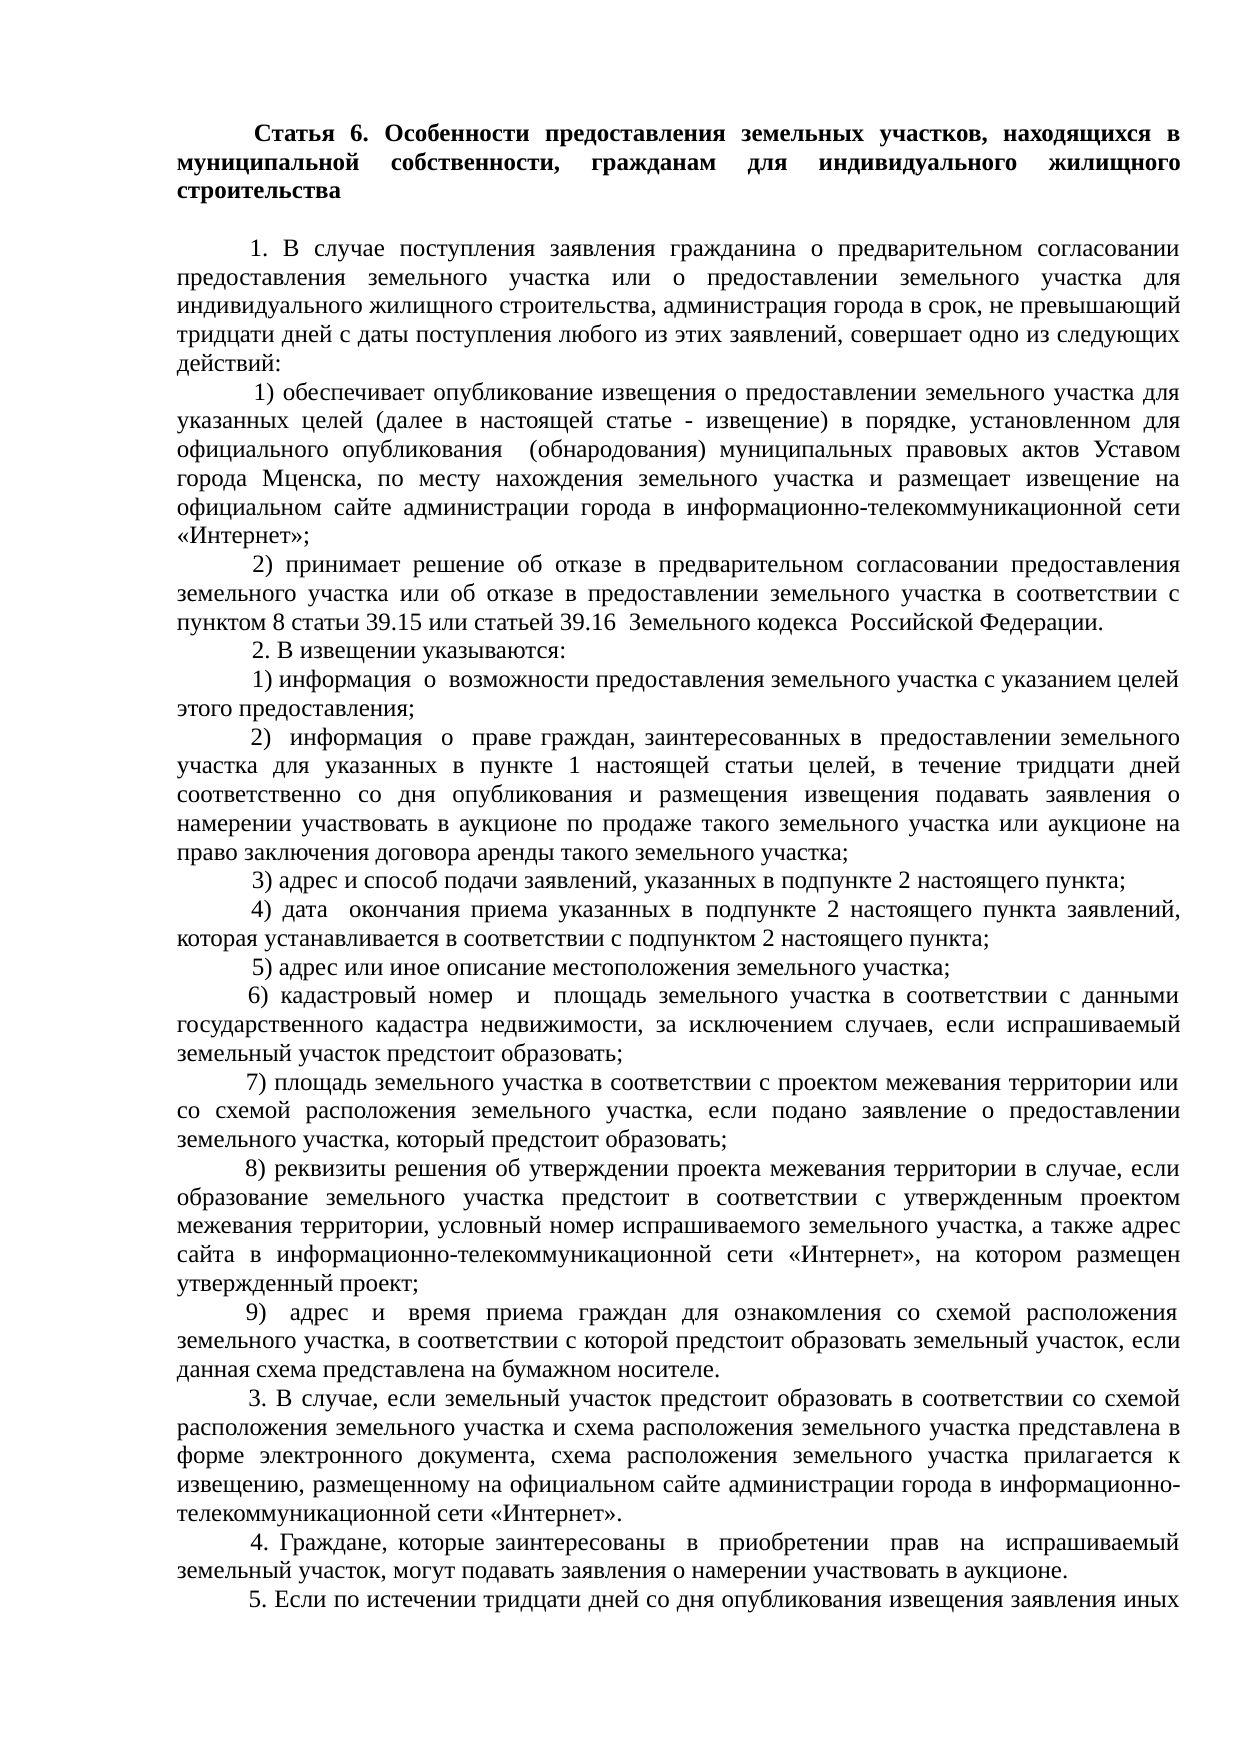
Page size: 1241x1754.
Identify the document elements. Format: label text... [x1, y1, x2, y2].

text 9) адрес и время приема граждан для ознакомления со схемой расположения земельного участка, в соответствии с которой предстоит образовать земельный участок, если данная схема представлена на бумажном носителе. [177, 1297, 1181, 1383]
text 2. В извещении указываются: [177, 636, 1181, 664]
text 4) дата окончания приема указанных в подпункте 2 настоящего пункта заявлений, которая устанавливается в соответствии с подпунктом 2 настоящего пункта; [177, 894, 1181, 952]
text 8) реквизиты решения об утверждении проекта межевания территории в случае, если образование земельного участка предстоит в соответствии с утвержденным проектом межевания территории, условный номер испрашиваемого земельного участка, а также адрес сайта в информационно-телекоммуникационной сети «Интернет», на котором размещен утвержденный проект; [177, 1153, 1181, 1297]
text 2) информация о праве граждан, заинтересованных в предоставлении земельного участка для указанных в пункте 1 настоящей статьи целей, в течение тридцати дней соответственно со дня опубликования и размещения извещения подавать заявления о намерении участвовать в аукционе по продаже такого земельного участка или аукционе на право заключения договора аренды такого земельного участка; [177, 722, 1181, 866]
text 6) кадастровый номер и площадь земельного участка в соответствии с данными государственного кадастра недвижимости, за исключением случаев, если испрашиваемый земельный участок предстоит образовать; [177, 981, 1181, 1067]
text 5) адрес или иное описание местоположения земельного участка; [177, 952, 1181, 981]
text 3. В случае, если земельный участок предстоит образовать в соответствии со схемой расположения земельного участка и схема расположения земельного участка представлена в форме электронного документа, схема расположения земельного участка прилагается к извещению, размещенному на официальном сайте администрации города в информационно-телекоммуникационной сети «Интернет». [177, 1383, 1181, 1527]
text 3) адрес и способ подачи заявлений, указанных в подпункте 2 настоящего пункта; [177, 866, 1181, 894]
text 5. Если по истечении тридцати дней со дня опубликования извещения заявления иных [177, 1584, 1181, 1613]
text 7) площадь земельного участка в соответствии с проектом межевания территории или со схемой расположения земельного участка, если подано заявление о предоставлении земельного участка, который предстоит образовать; [177, 1067, 1181, 1153]
text 4. Граждане, которые заинтересованы в приобретении прав на испрашиваемый земельный участок, могут подавать заявления о намерении участвовать в аукционе. [177, 1527, 1181, 1584]
text 2) принимает решение об отказе в предварительном согласовании предоставления земельного участка или об отказе в предоставлении земельного участка в соответствии с пунктом 8 статьи 39.15 или статьей 39.16 Земельного кодекса Российской Федерации. [177, 549, 1181, 636]
text 1. В случае поступления заявления гражданина о предварительном согласовании предоставления земельного участка или о предоставлении земельного участка для индивидуального жилищного строительства, администрация города в срок, не превышающий тридцати дней с даты поступления любого из этих заявлений, совершает одно из следующих действий: [177, 233, 1181, 377]
text Статья 6. Особенности предоставления земельных участков, находящихся в муниципальной собственности, гражданам для индивидуального жилищного строительства [177, 118, 1181, 204]
text 1) информация о возможности предоставления земельного участка с указанием целей этого предоставления; [177, 664, 1181, 722]
text 1) обеспечивает опубликование извещения о предоставлении земельного участка для указанных целей (далее в настоящей статье - извещение) в порядке, установленном для официального опубликования (обнародования) муниципальных правовых актов Уставом города Мценска, по месту нахождения земельного участка и размещает извещение на официальном сайте администрации города в информационно-телекоммуникационной сети «Интернет»; [177, 377, 1181, 549]
